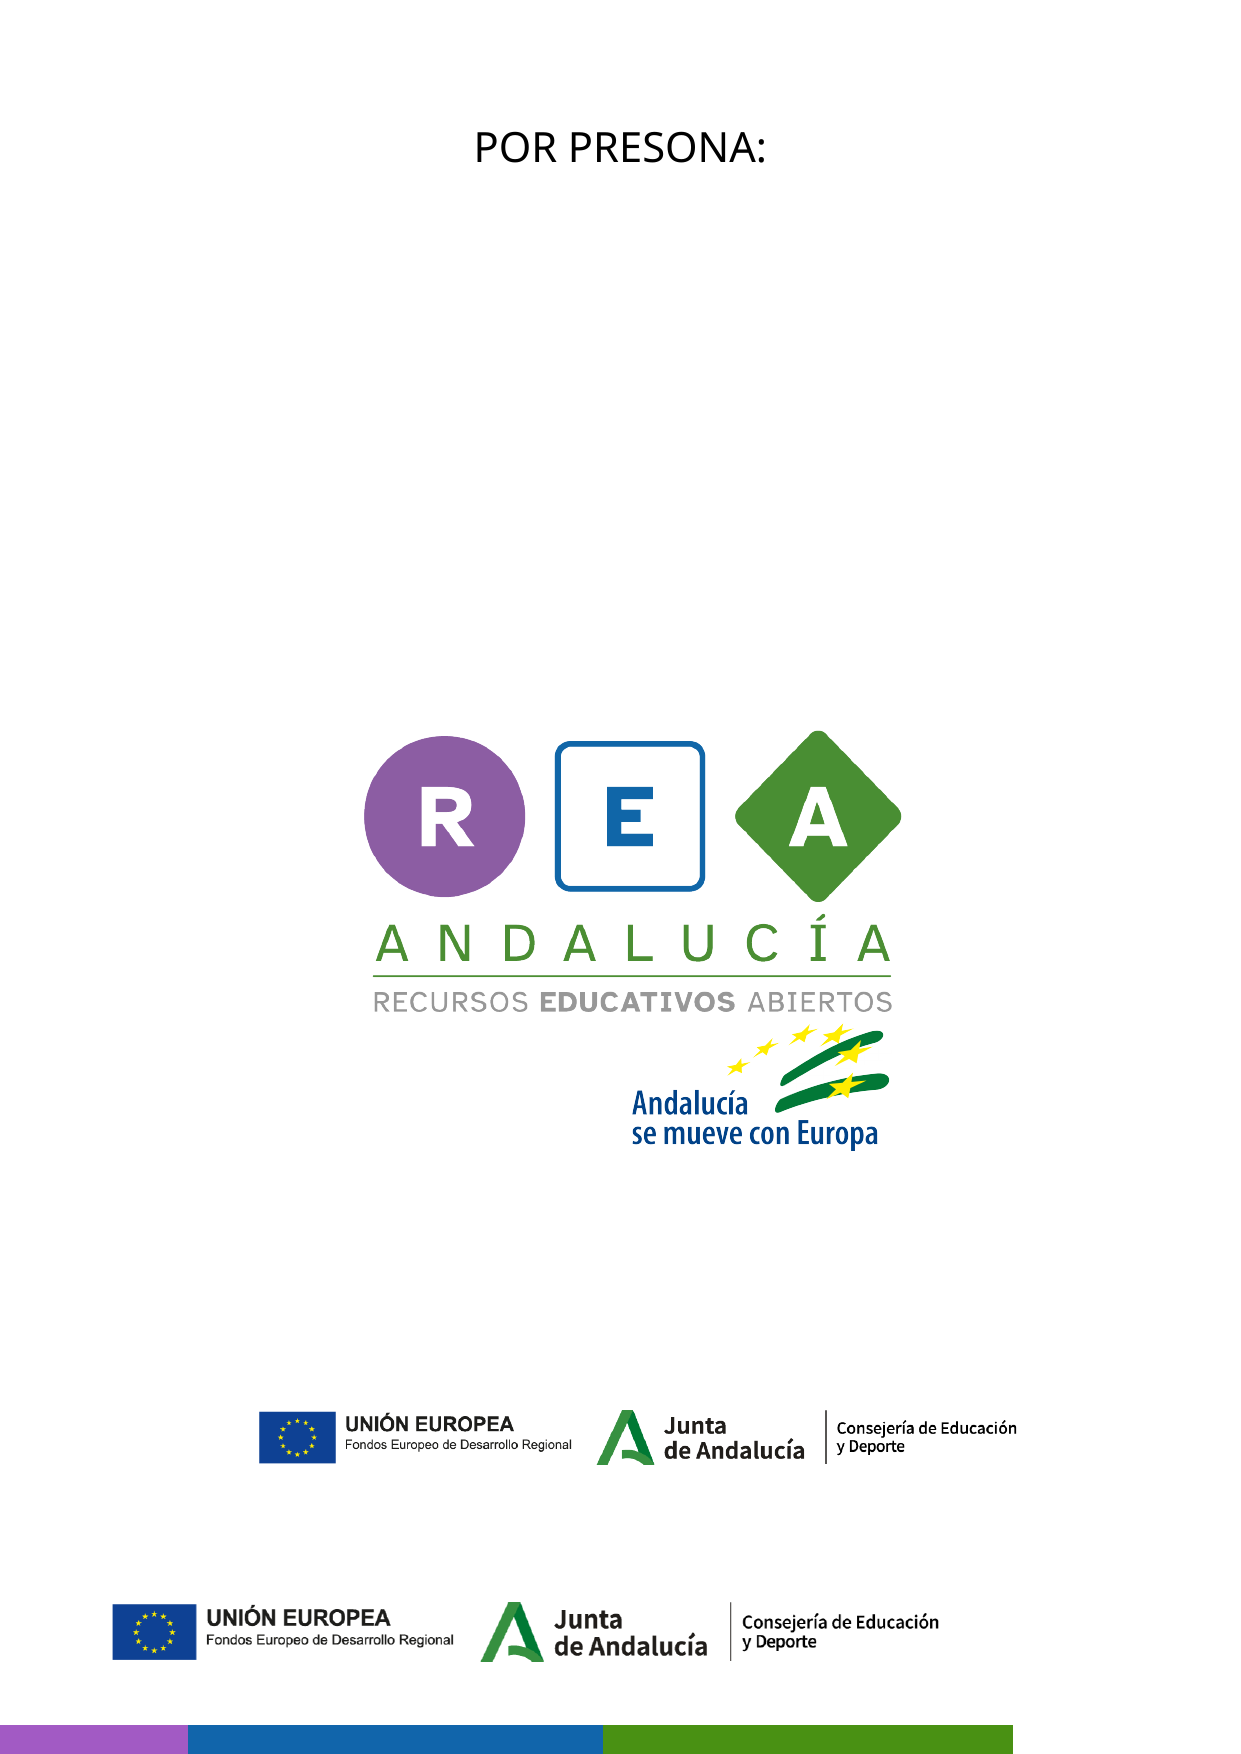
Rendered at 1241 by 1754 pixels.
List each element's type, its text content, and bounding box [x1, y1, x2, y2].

picture [238, 1393, 1029, 1484]
text POR PRESONA: [118, 118, 1122, 175]
picture [0, 1516, 1013, 1754]
picture [338, 575, 929, 1166]
